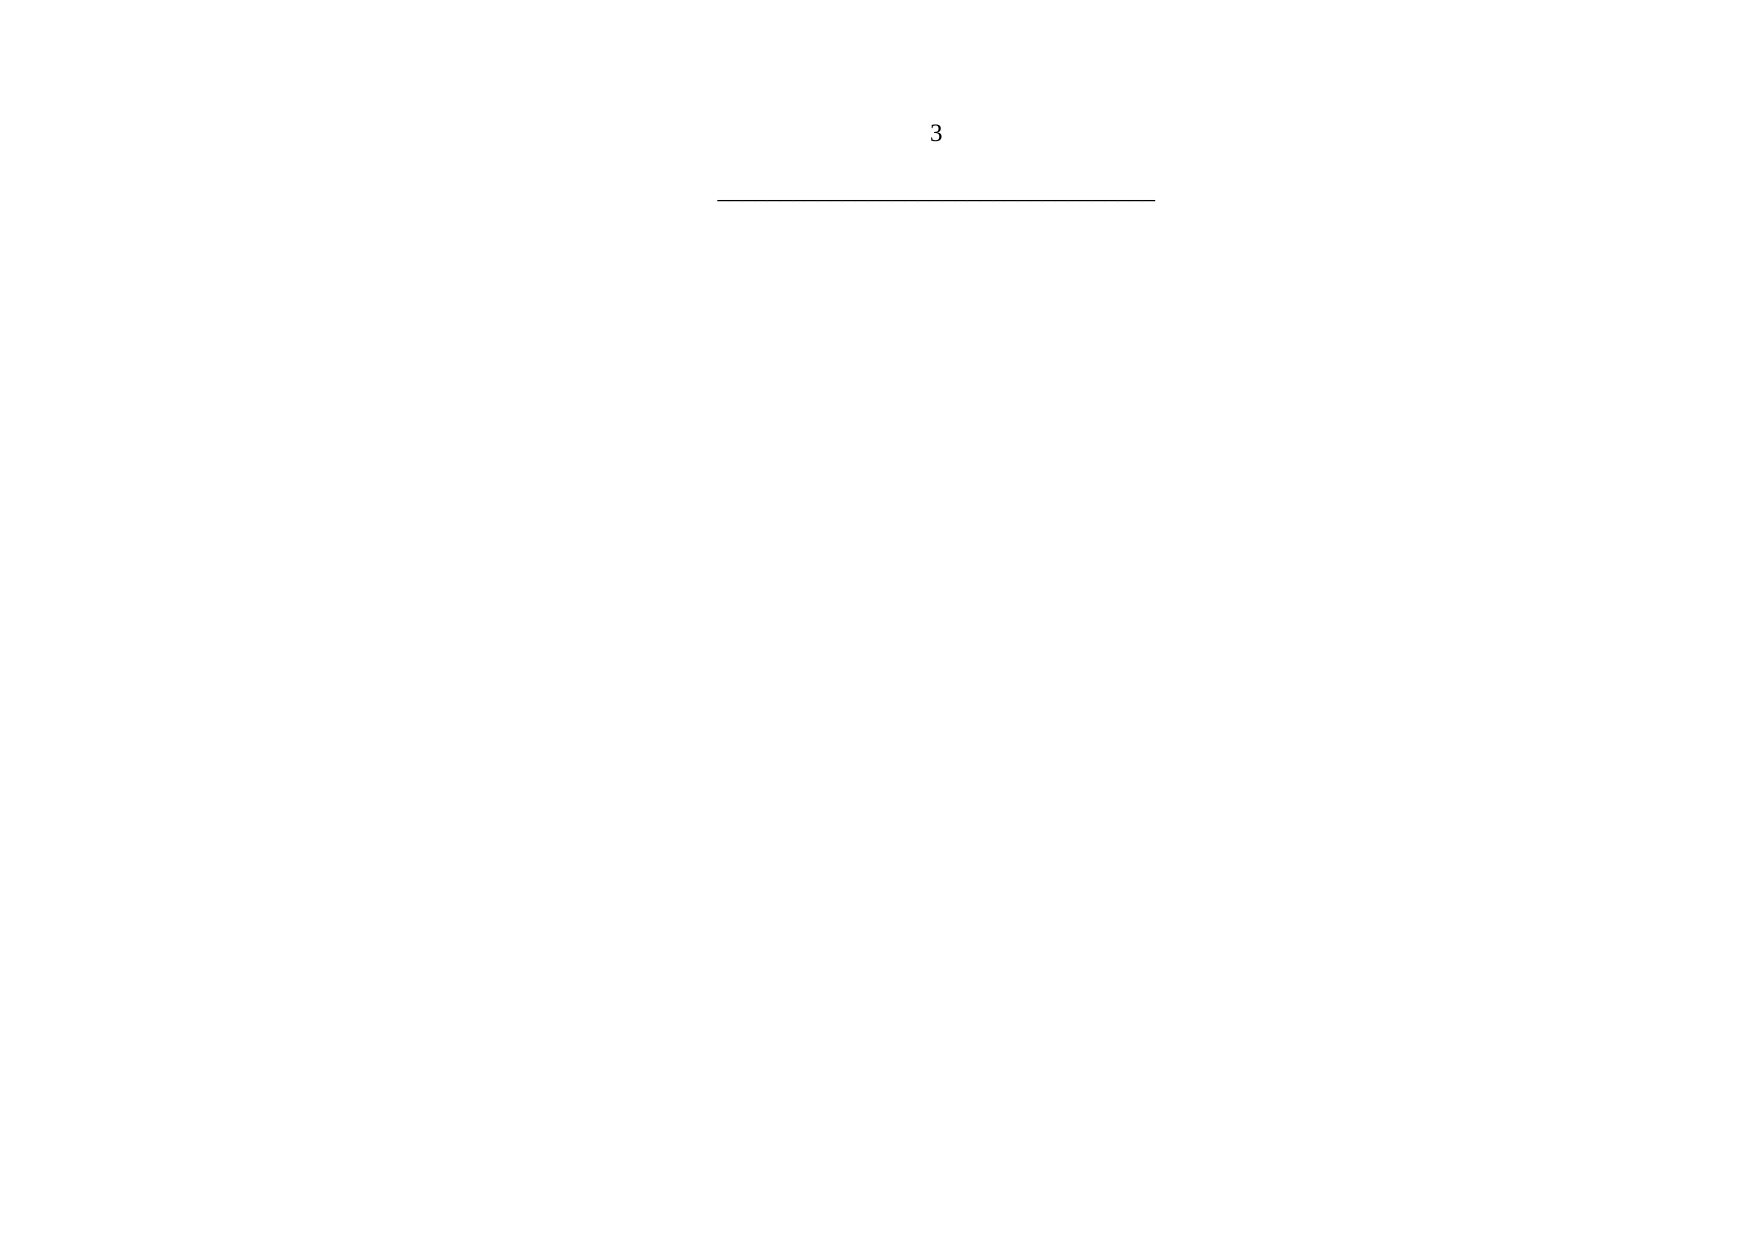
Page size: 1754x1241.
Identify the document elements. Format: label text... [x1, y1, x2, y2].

text ___________________________________ [177, 175, 1695, 204]
